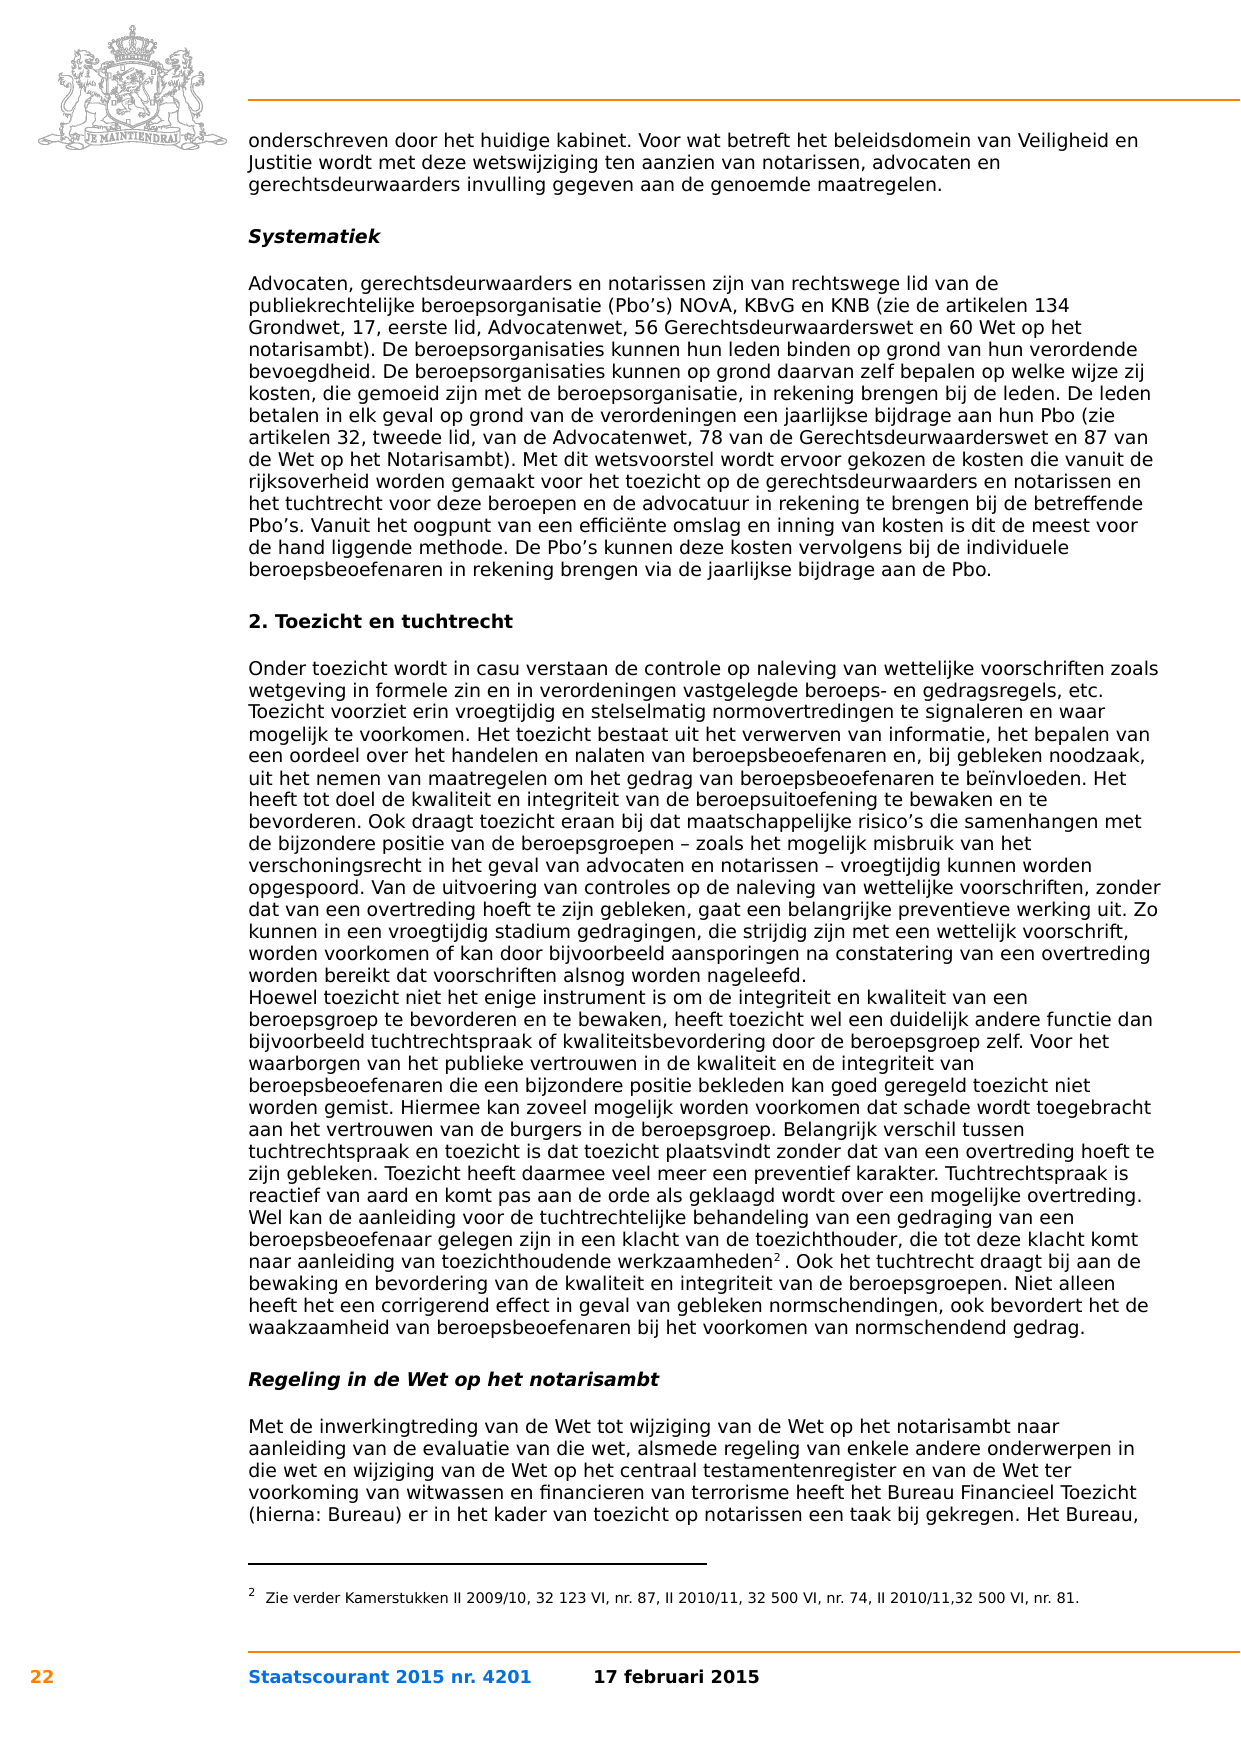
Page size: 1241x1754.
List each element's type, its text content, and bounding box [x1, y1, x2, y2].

text Met de inwerkingtreding van de Wet tot wijziging van de Wet op het notarisambt naar aanleiding van de evaluatie van die wet, alsmede regeling van enkele andere onderwerpen in die wet en wijziging van de Wet op het centraal testamentenregister en van de Wet ter voorkoming van witwassen en financieren van terrorisme heeft het Bureau Financieel Toezicht (hierna: Bureau) er in het kader van toezicht op notarissen een taak bij gekregen. Het Bureau, [248, 1416, 1163, 1526]
text Zie verder Kamerstukken II 2009/10, 32 123 VI, nr. 87, II 2010/11, 32 500 VI, nr. 74, II 2010/11,32 500 VI, nr. 81. [248, 1586, 1163, 1608]
subtitle 2. Toezicht en tuchtrecht [248, 611, 1163, 632]
subtitle Systematiek [248, 226, 1163, 248]
text Onder toezicht wordt in casu verstaan de controle op naleving van wettelijke voorschriften zoals wetgeving in formele zin en in verordeningen vastgelegde beroeps- en gedragsregels, etc. Toezicht voorziet erin vroegtijdig en stelselmatig normovertredingen te signaleren en waar mogelijk te voorkomen. Het toezicht bestaat uit het verwerven van informatie, het bepalen van een oordeel over het handelen en nalaten van beroepsbeoefenaren en, bij gebleken noodzaak, uit het nemen van maatregelen om het gedrag van beroepsbeoefenaren te beïnvloeden. Het heeft tot doel de kwaliteit en integriteit van de beroepsuitoefening te bewaken en te bevorderen. Ook draagt toezicht eraan bij dat maatschappelijke risico’s die samenhangen met de bijzondere positie van de beroepsgroepen – zoals het mogelijk misbruik van het verschoningsrecht in het geval van advocaten en notarissen – vroegtijdig kunnen worden opgespoord. Van de uitvoering van controles op de naleving van wettelijke voorschriften, zonder dat van een overtreding hoeft te zijn gebleken, gaat een belangrijke preventieve werking uit. Zo kunnen in een vroegtijdig stadium gedragingen, die strijdig zijn met een wettelijk voorschrift, worden voorkomen of kan door bijvoorbeeld aansporingen na constatering van een overtreding worden bereikt dat voorschriften alsnog worden nageleefd. [248, 657, 1163, 987]
text Advocaten, gerechtsdeurwaarders en notarissen zijn van rechtswege lid van de publiekrechtelijke beroepsorganisatie (Pbo’s) NOvA, KBvG en KNB (zie de artikelen 134 Grondwet, 17, eerste lid, Advocatenwet, 56 Gerechtsdeurwaarderswet en 60 Wet op het notarisambt). De beroepsorganisaties kunnen hun leden binden op grond van hun verordende bevoegdheid. De beroepsorganisaties kunnen op grond daarvan zelf bepalen op welke wijze zij kosten, die gemoeid zijn met de beroepsorganisatie, in rekening brengen bij de leden. De leden betalen in elk geval op grond van de verordeningen een jaarlijkse bijdrage aan hun Pbo (zie artikelen 32, tweede lid, van de Advocatenwet, 78 van de Gerechtsdeurwaarderswet en 87 van de Wet op het Notarisambt). Met dit wetsvoorstel wordt ervoor gekozen de kosten die vanuit de rijksoverheid worden gemaakt voor het toezicht op de gerechtsdeurwaarders en notarissen en het tuchtrecht voor deze beroepen en de advocatuur in rekening te brengen bij de betreffende Pbo’s. Vanuit het oogpunt van een efficiënte omslag en inning van kosten is dit de meest voor de hand liggende methode. De Pbo’s kunnen deze kosten vervolgens bij de individuele beroepsbeoefenaren in rekening brengen via de jaarlijkse bijdrage aan de Pbo. [248, 273, 1163, 581]
text onderschreven door het huidige kabinet. Voor wat betreft het beleidsdomein van Veiligheid en Justitie wordt met deze wetswijziging ten aanzien van notarissen, advocaten en gerechtsdeurwaarders invulling gegeven aan de genoemde maatregelen. [248, 130, 1163, 196]
picture [38, 25, 227, 150]
text Hoewel toezicht niet het enige instrument is om de integriteit en kwaliteit van een beroepsgroep te bevorderen en te bewaken, heeft toezicht wel een duidelijk andere functie dan bijvoorbeeld tuchtrechtspraak of kwaliteitsbevordering door de beroepsgroep zelf. Voor het waarborgen van het publieke vertrouwen in de kwaliteit en de integriteit van beroepsbeoefenaren die een bijzondere positie bekleden kan goed geregeld toezicht niet worden gemist. Hiermee kan zoveel mogelijk worden voorkomen dat schade wordt toegebracht aan het vertrouwen van de burgers in de beroepsgroep. Belangrijk verschil tussen tuchtrechtspraak en toezicht is dat toezicht plaatsvindt zonder dat van een overtreding hoeft te zijn gebleken. Toezicht heeft daarmee veel meer een preventief karakter. Tuchtrechtspraak is reactief van aard en komt pas aan de orde als geklaagd wordt over een mogelijke overtreding. Wel kan de aanleiding voor de tuchtrechtelijke behandeling van een gedraging van een beroepsbeoefenaar gelegen zijn in een klacht van de toezichthouder, die tot deze klacht komt naar aanleiding van toezichthoudende werkzaamheden. Ook het tuchtrecht draagt bij aan de bewaking en bevordering van de kwaliteit en integriteit van de beroepsgroepen. Niet alleen heeft het een corrigerend effect in geval van gebleken normschendingen, ook bevordert het de waakzaamheid van beroepsbeoefenaren bij het voorkomen van normschendend gedrag. [248, 987, 1163, 1339]
subtitle Regeling in de Wet op het notarisambt [248, 1369, 1163, 1391]
